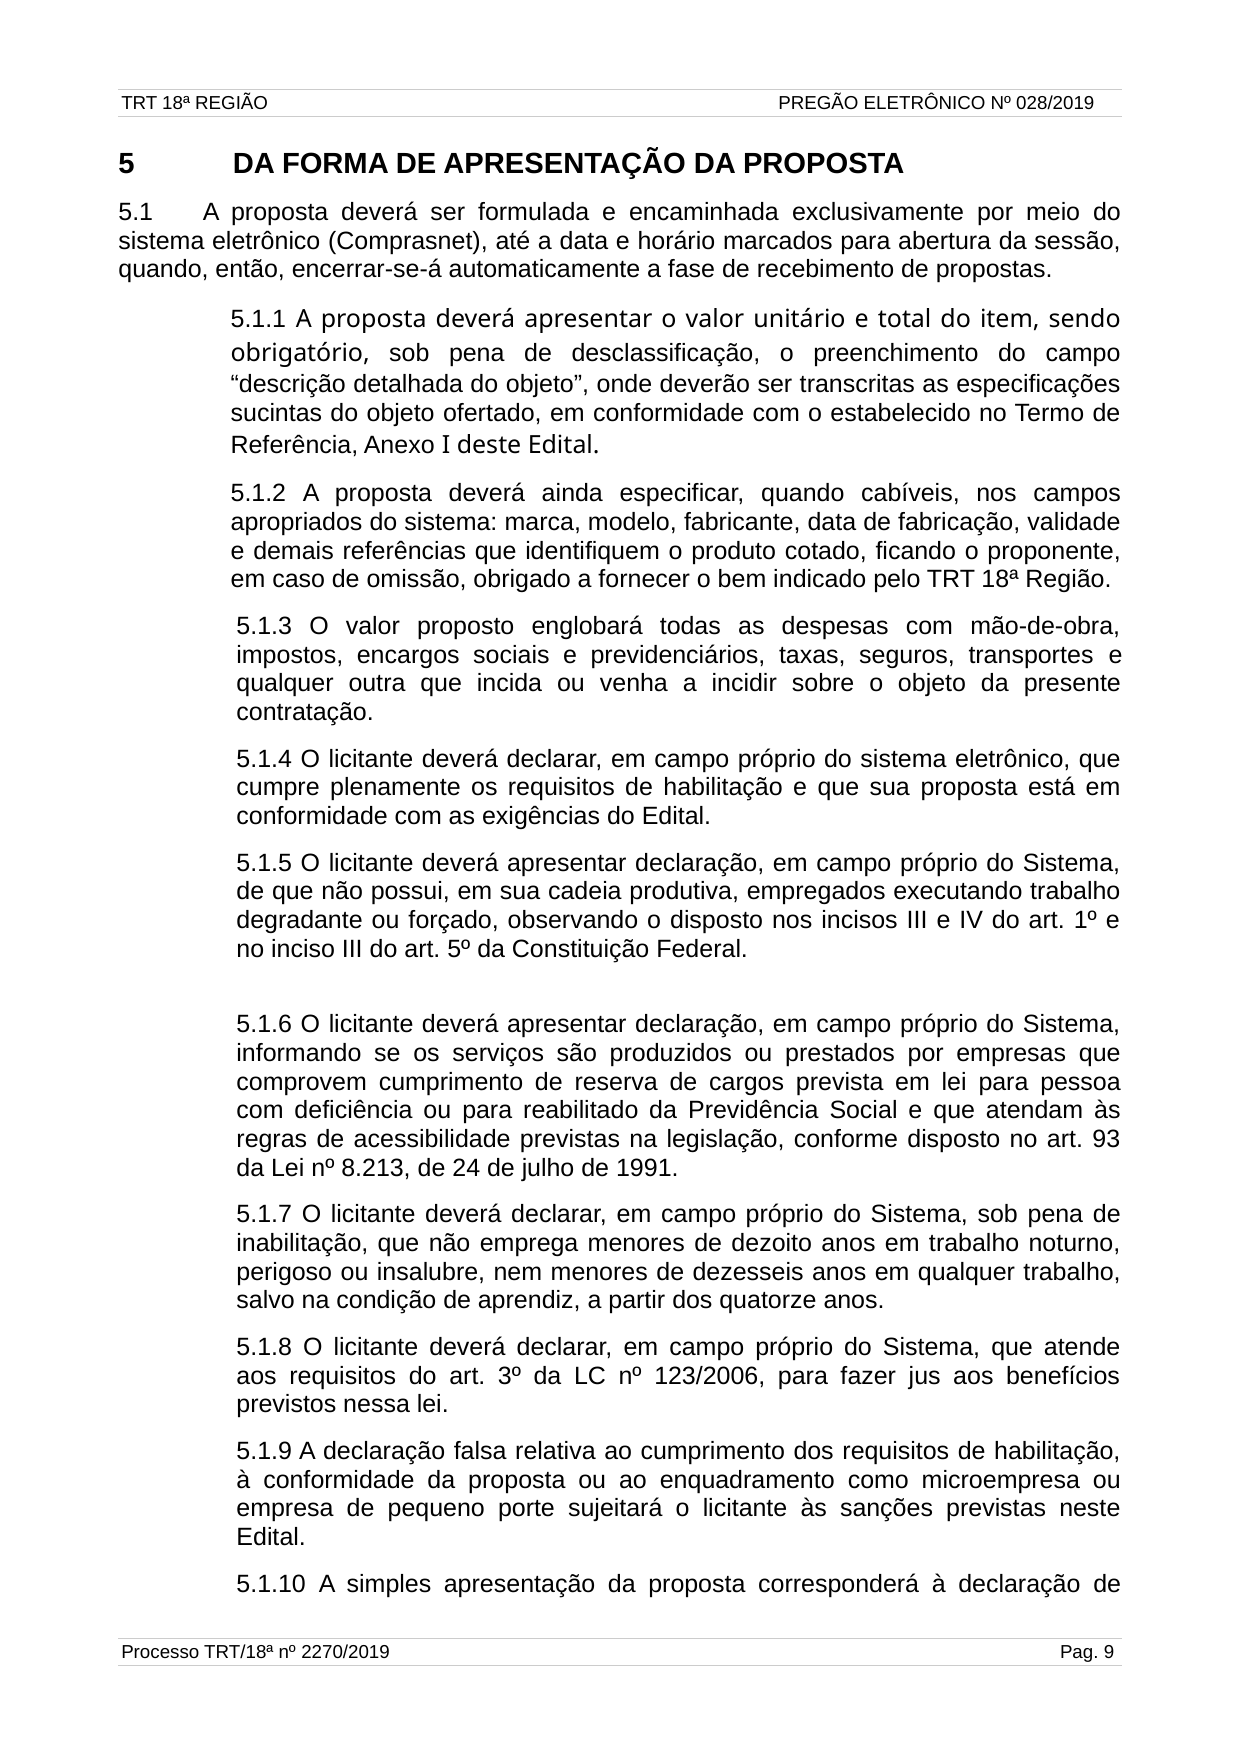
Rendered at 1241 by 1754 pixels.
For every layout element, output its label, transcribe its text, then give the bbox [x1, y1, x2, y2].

text 5 DA FORMA DE APRESENTAÇÃO DA PROPOSTA [118, 146, 1122, 179]
list 5.1.2 A proposta deverá ainda especificar, quando cabíveis, nos campos apropriados do sistema: marca, modelo, fabricante, data de fabricação, validade e demais referências que identifiquem o produto cotado, ficando o proponente, em caso de omissão, obrigado a fornecer o bem indicado pelo TRT 18ª Região. [195, 478, 1122, 593]
text 5.1 A proposta deverá ser formulada e encaminhada exclusivamente por meio do sistema eletrônico (Comprasnet), até a data e horário marcados para abertura da sessão, quando, então, encerrar-se-á automaticamente a fase de recebimento de propostas. [118, 197, 1122, 283]
list 5.1.4 O licitante deverá declarar, em campo próprio do sistema eletrônico, que cumpre plenamente os requisitos de habilitação e que sua proposta está em conformidade com as exigências do Edital. [236, 744, 1122, 830]
list 5.1.7 O licitante deverá declarar, em campo próprio do Sistema, sob pena de inabilitação, que não emprega menores de dezoito anos em trabalho noturno, perigoso ou insalubre, nem menores de dezesseis anos em qualquer trabalho, salvo na condição de aprendiz, a partir dos quatorze anos. [236, 1199, 1122, 1314]
list 5.1.6 O licitante deverá apresentar declaração, em campo próprio do Sistema, informando se os serviços são produzidos ou prestados por empresas que comprovem cumprimento de reserva de cargos prevista em lei para pessoa com deficiência ou para reabilitado da Previdência Social e que atendam às regras de acessibilidade previstas na legislação, conforme disposto no art. 93 da Lei nº 8.213, de 24 de julho de 1991. [236, 1009, 1122, 1182]
list 5.1.5 O licitante deverá apresentar declaração, em campo próprio do Sistema, de que não possui, em sua cadeia produtiva, empregados executando trabalho degradante ou forçado, observando o disposto nos incisos III e IV do art. 1º e no inciso III do art. 5º da Constituição Federal. [236, 848, 1122, 963]
list 5.1.3 O valor proposto englobará todas as despesas com mão-de-obra, impostos, encargos sociais e previdenciários, taxas, seguros, transportes e qualquer outra que incida ou venha a incidir sobre o objeto da presente contratação. [236, 611, 1122, 726]
list 5.1.10 A simples apresentação da proposta corresponderá à declaração de [236, 1569, 1122, 1597]
list 5.1.9 A declaração falsa relativa ao cumprimento dos requisitos de habilitação, à conformidade da proposta ou ao enquadramento como microempresa ou empresa de pequeno porte sujeitará o licitante às sanções previstas neste Edital. [236, 1436, 1122, 1551]
list 5.1.8 O licitante deverá declarar, em campo próprio do Sistema, que atende aos requisitos do art. 3º da LC nº 123/2006, para fazer jus aos benefícios previstos nessa lei. [236, 1332, 1122, 1418]
list 5.1.1 A proposta deverá apresentar o valor unitário e total do item, sendo obrigatório, sob pena de desclassificação, o preenchimento do campo “descrição detalhada do objeto”, onde deverão ser transcritas as especificações sucintas do objeto ofertado, em conformidade com o estabelecido no Termo de Referência, Anexo I deste Edital. [195, 301, 1122, 461]
